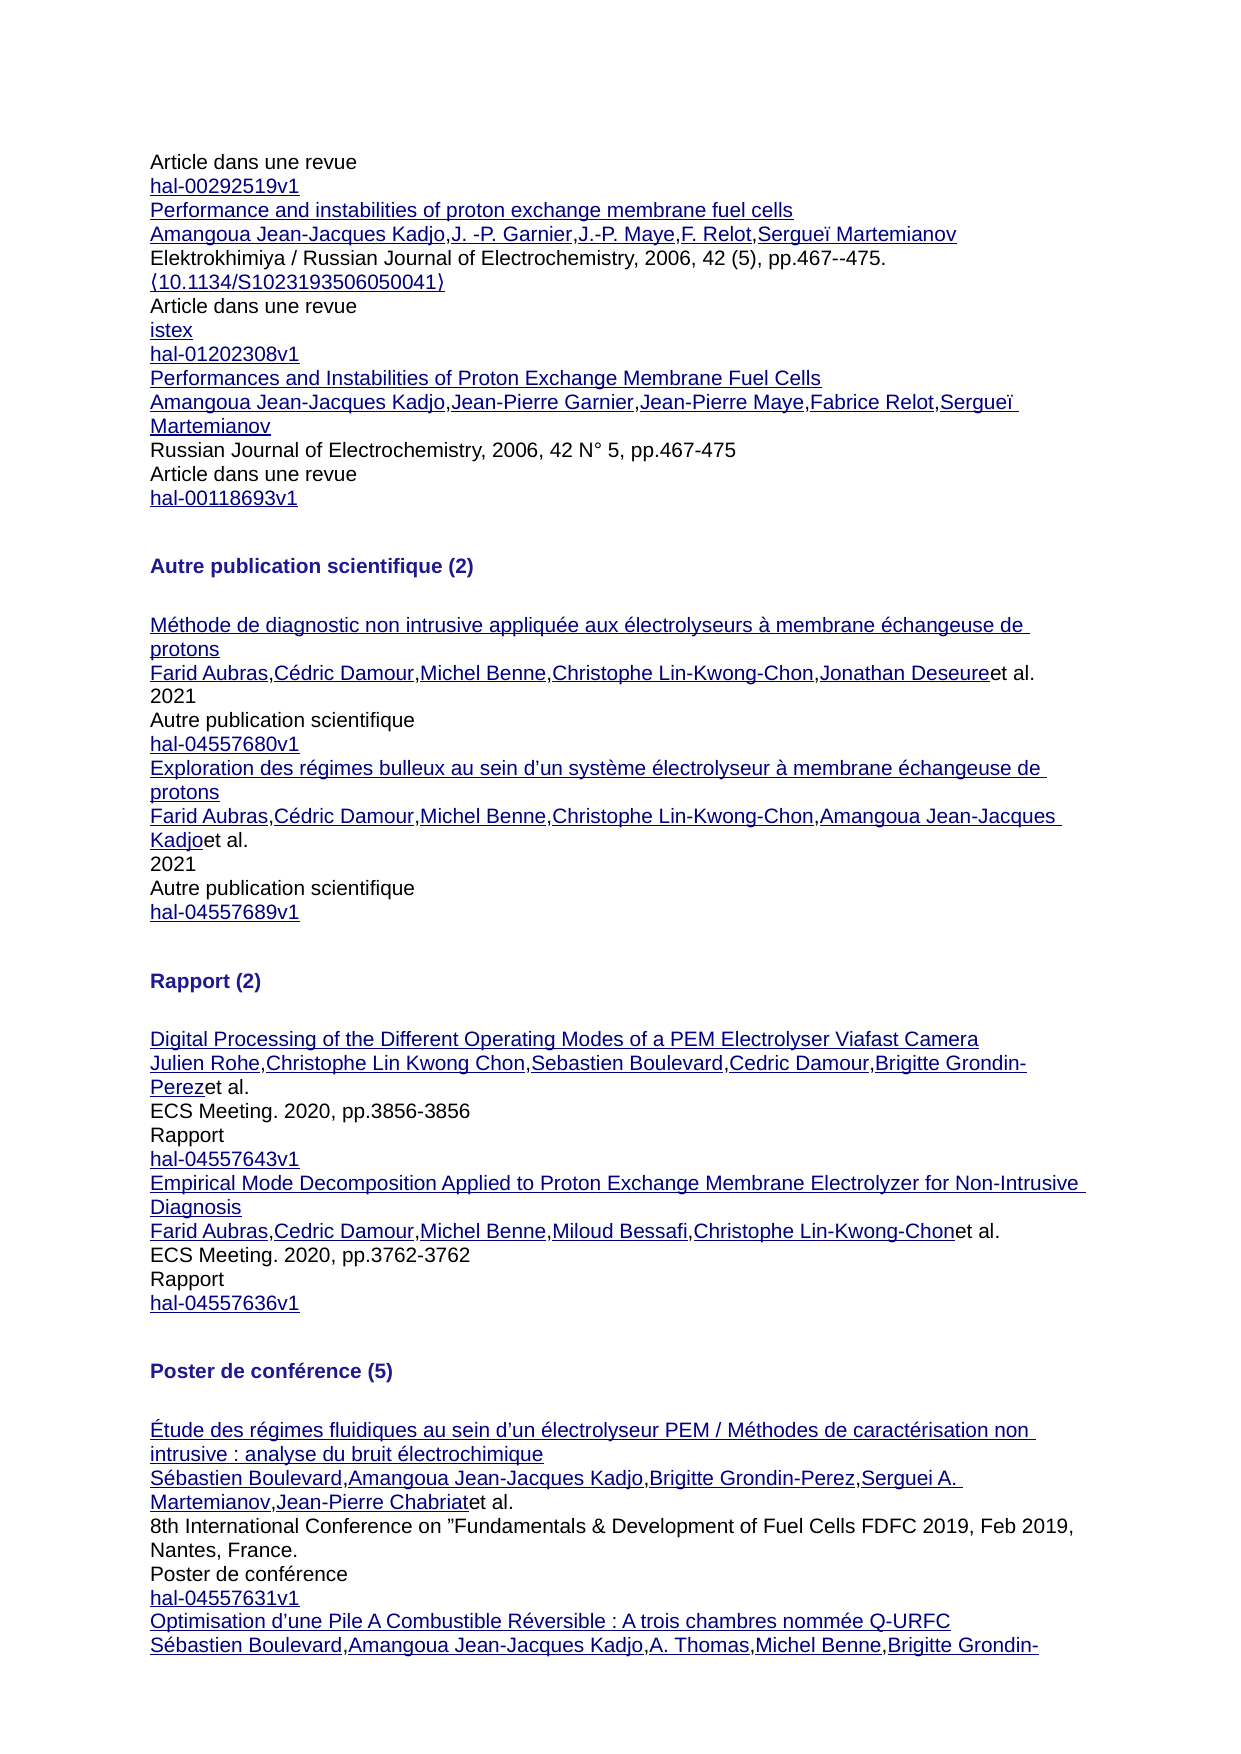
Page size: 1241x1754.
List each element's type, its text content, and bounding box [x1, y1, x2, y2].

table_cell Exploration des régimes bulleux au sein d’un système électrolyseur à membrane échangeuse de protons Farid Aubras,Cédric Damour,Michel Benne,Christophe Lin-Kwong-Chon,Amangoua Jean-Jacques Kadjoet al. 2021 Autre publication scientifique hal-04557689v1 [150, 756, 1090, 924]
table_header Digital Processing of the Different Operating Modes of a PEM Electrolyser Viafast Camera Julien Rohe,Christophe Lin Kwong Chon,Sebastien Boulevard,Cedric Damour,Brigitte Grondin-Perezet al. ECS Meeting. 2020, pp.3856-3856 Rapport hal-04557643v1 [150, 1027, 1090, 1171]
table_cell Performances and Instabilities of Proton Exchange Membrane Fuel Cells Amangoua Jean-Jacques Kadjo,Jean-Pierre Garnier,Jean-Pierre Maye,Fabrice Relot,Sergueï Martemianov Russian Journal of Electrochemistry, 2006, 42 N° 5, pp.467-475 Article dans une revue hal-00118693v1 [150, 366, 1090, 509]
table_cell Article dans une revue hal-00292519v1 [150, 150, 1090, 198]
table_cell Empirical Mode Decomposition Applied to Proton Exchange Membrane Electrolyzer for Non-Intrusive Diagnosis Farid Aubras,Cedric Damour,Michel Benne,Miloud Bessafi,Christophe Lin-Kwong-Chonet al. ECS Meeting. 2020, pp.3762-3762 Rapport hal-04557636v1 [150, 1171, 1090, 1314]
subtitle Autre publication scientifique (2) [150, 554, 1090, 578]
table_cell Optimisation d’une Pile A Combustible Réversible : A trois chambres nommée Q-URFC Sébastien Boulevard,Amangoua Jean-Jacques Kadjo,A. Thomas,Michel Benne,Brigitte Grondin- [150, 1609, 1090, 1657]
subtitle Rapport (2) [150, 969, 1090, 993]
subtitle Poster de conférence (5) [150, 1359, 1090, 1383]
table_cell Performance and instabilities of proton exchange membrane fuel cells Amangoua Jean-Jacques Kadjo,J. -P. Garnier,J.-P. Maye,F. Relot,Sergueï Martemianov Elektrokhimiya / Russian Journal of Electrochemistry, 2006, 42 (5), pp.467--475. ⟨10.1134/S1023193506050041⟩ Article dans une revue istex hal-01202308v1 [150, 198, 1090, 366]
table_header Méthode de diagnostic non intrusive appliquée aux électrolyseurs à membrane échangeuse de protons Farid Aubras,Cédric Damour,Michel Benne,Christophe Lin-Kwong-Chon,Jonathan Deseureet al. 2021 Autre publication scientifique hal-04557680v1 [150, 613, 1090, 756]
table_header Étude des régimes fluidiques au sein d’un électrolyseur PEM / Méthodes de caractérisation non intrusive : analyse du bruit électrochimique Sébastien Boulevard,Amangoua Jean-Jacques Kadjo,Brigitte Grondin-Perez,Serguei A. Martemianov,Jean-Pierre Chabriatet al. 8th International Conference on ”Fundamentals & Development of Fuel Cells FDFC 2019, Feb 2019, Nantes, France. Poster de conférence hal-04557631v1 [150, 1418, 1090, 1609]
